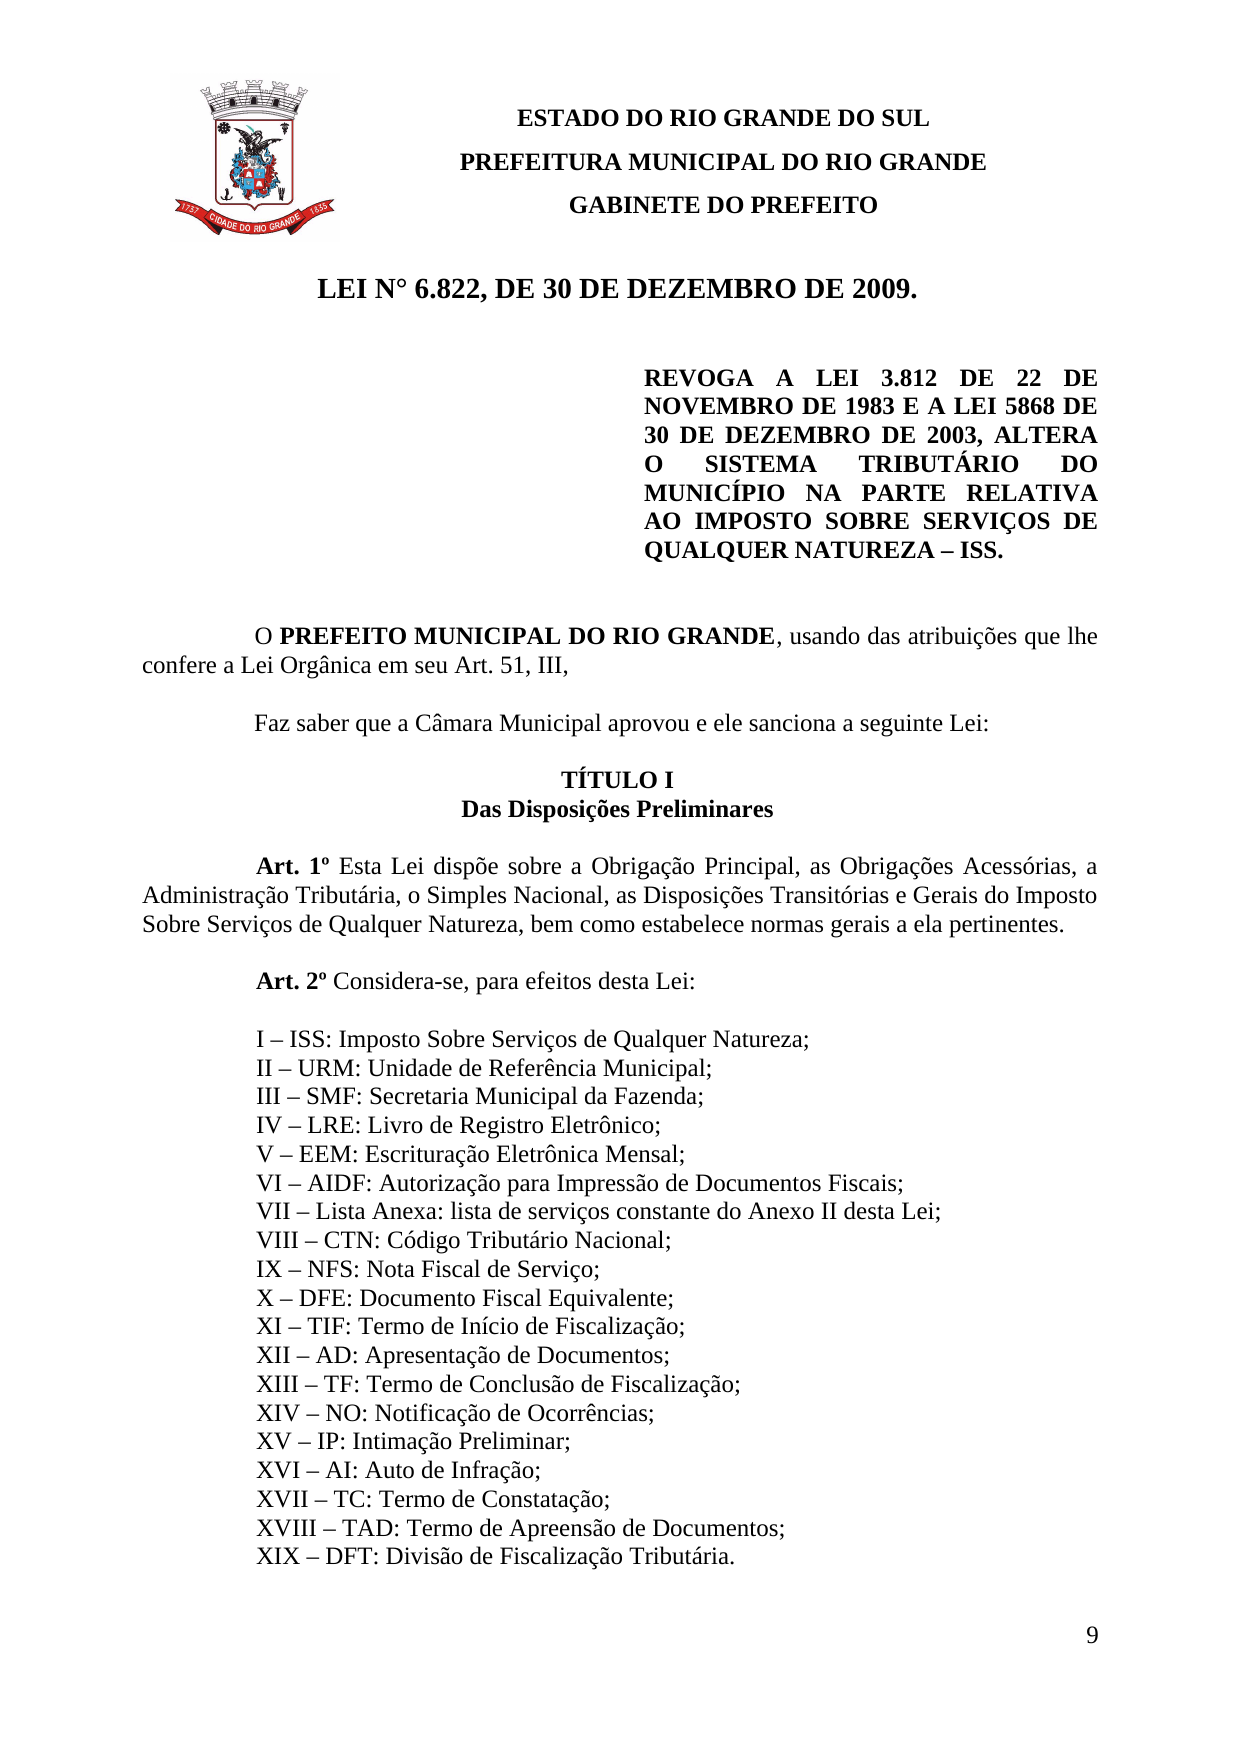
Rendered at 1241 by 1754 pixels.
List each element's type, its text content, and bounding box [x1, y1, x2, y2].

picture [169, 73, 340, 242]
text II – URM: Unidade de Referência Municipal; [142, 1053, 1098, 1081]
text X – DFE: Documento Fiscal Equivalente; [142, 1283, 1098, 1311]
text XVI – AI: Auto de Infração; [142, 1455, 1098, 1484]
text I – ISS: Imposto Sobre Serviços de Qualquer Natureza; [142, 1024, 1098, 1053]
subtitle LEI N° 6.822, DE 30 DE DEZEMBRO DE 2009. [142, 272, 1093, 305]
text XIII – TF: Termo de Conclusão de Fiscalização; [142, 1369, 1098, 1398]
text XVII – TC: Termo de Constatação; [142, 1484, 1098, 1513]
subtitle TÍTULO I [142, 765, 1093, 794]
text XII – AD: Apresentação de Documentos; [142, 1340, 1098, 1369]
subtitle Das Disposições Preliminares [142, 794, 1093, 823]
text Art. 2º Considera-se, para efeitos desta Lei: [142, 966, 1098, 995]
text XIX – DFT: Divisão de Fiscalização Tributária. [142, 1541, 1098, 1570]
text XV – IP: Intimação Preliminar; [142, 1426, 1098, 1455]
text III – SMF: Secretaria Municipal da Fazenda; [142, 1081, 1098, 1110]
text IV – LRE: Livro de Registro Eletrônico; [142, 1110, 1098, 1139]
text V – EEM: Escrituração Eletrônica Mensal; [142, 1139, 1098, 1168]
text XVIII – TAD: Termo de Apreensão de Documentos; [142, 1513, 1098, 1541]
text VI – AIDF: Autorização para Impressão de Documentos Fiscais; [142, 1168, 1098, 1196]
text IX – NFS: Nota Fiscal de Serviço; [142, 1254, 1098, 1283]
text XI – TIF: Termo de Início de Fiscalização; [142, 1311, 1098, 1340]
text REVOGA A LEI 3.812 DE 22 DE NOVEMBRO DE 1983 E A LEI 5868 DE 30 DE DEZEMBRO DE 2003, ALTERA O SISTEMA TRIBUTÁRIO DO MUNICÍPIO NA PARTE RELATIVA AO IMPOSTO SOBRE SERVIÇOS DE QUALQUER NATUREZA – ISS. [644, 363, 1098, 564]
text Art. 1º Esta Lei dispõe sobre a Obrigação Principal, as Obrigações Acessórias, a Administração Tributária, o Simples Nacional, as Disposições Transitórias e Gerais do Imposto Sobre Serviços de Qualquer Natureza, bem como estabelece normas gerais a ela pertinentes. [142, 851, 1098, 938]
text VII – Lista Anexa: lista de serviços constante do Anexo II desta Lei; [142, 1196, 1098, 1225]
text O PREFEITO MUNICIPAL DO RIO GRANDE, usando das atribuições que lhe confere a Lei Orgânica em seu Art. 51, III, [142, 621, 1098, 679]
text VIII – CTN: Código Tributário Nacional; [142, 1225, 1098, 1254]
text Faz saber que a Câmara Municipal aprovou e ele sanciona a seguinte Lei: [142, 708, 1098, 736]
text XIV – NO: Notificação de Ocorrências; [142, 1398, 1098, 1426]
